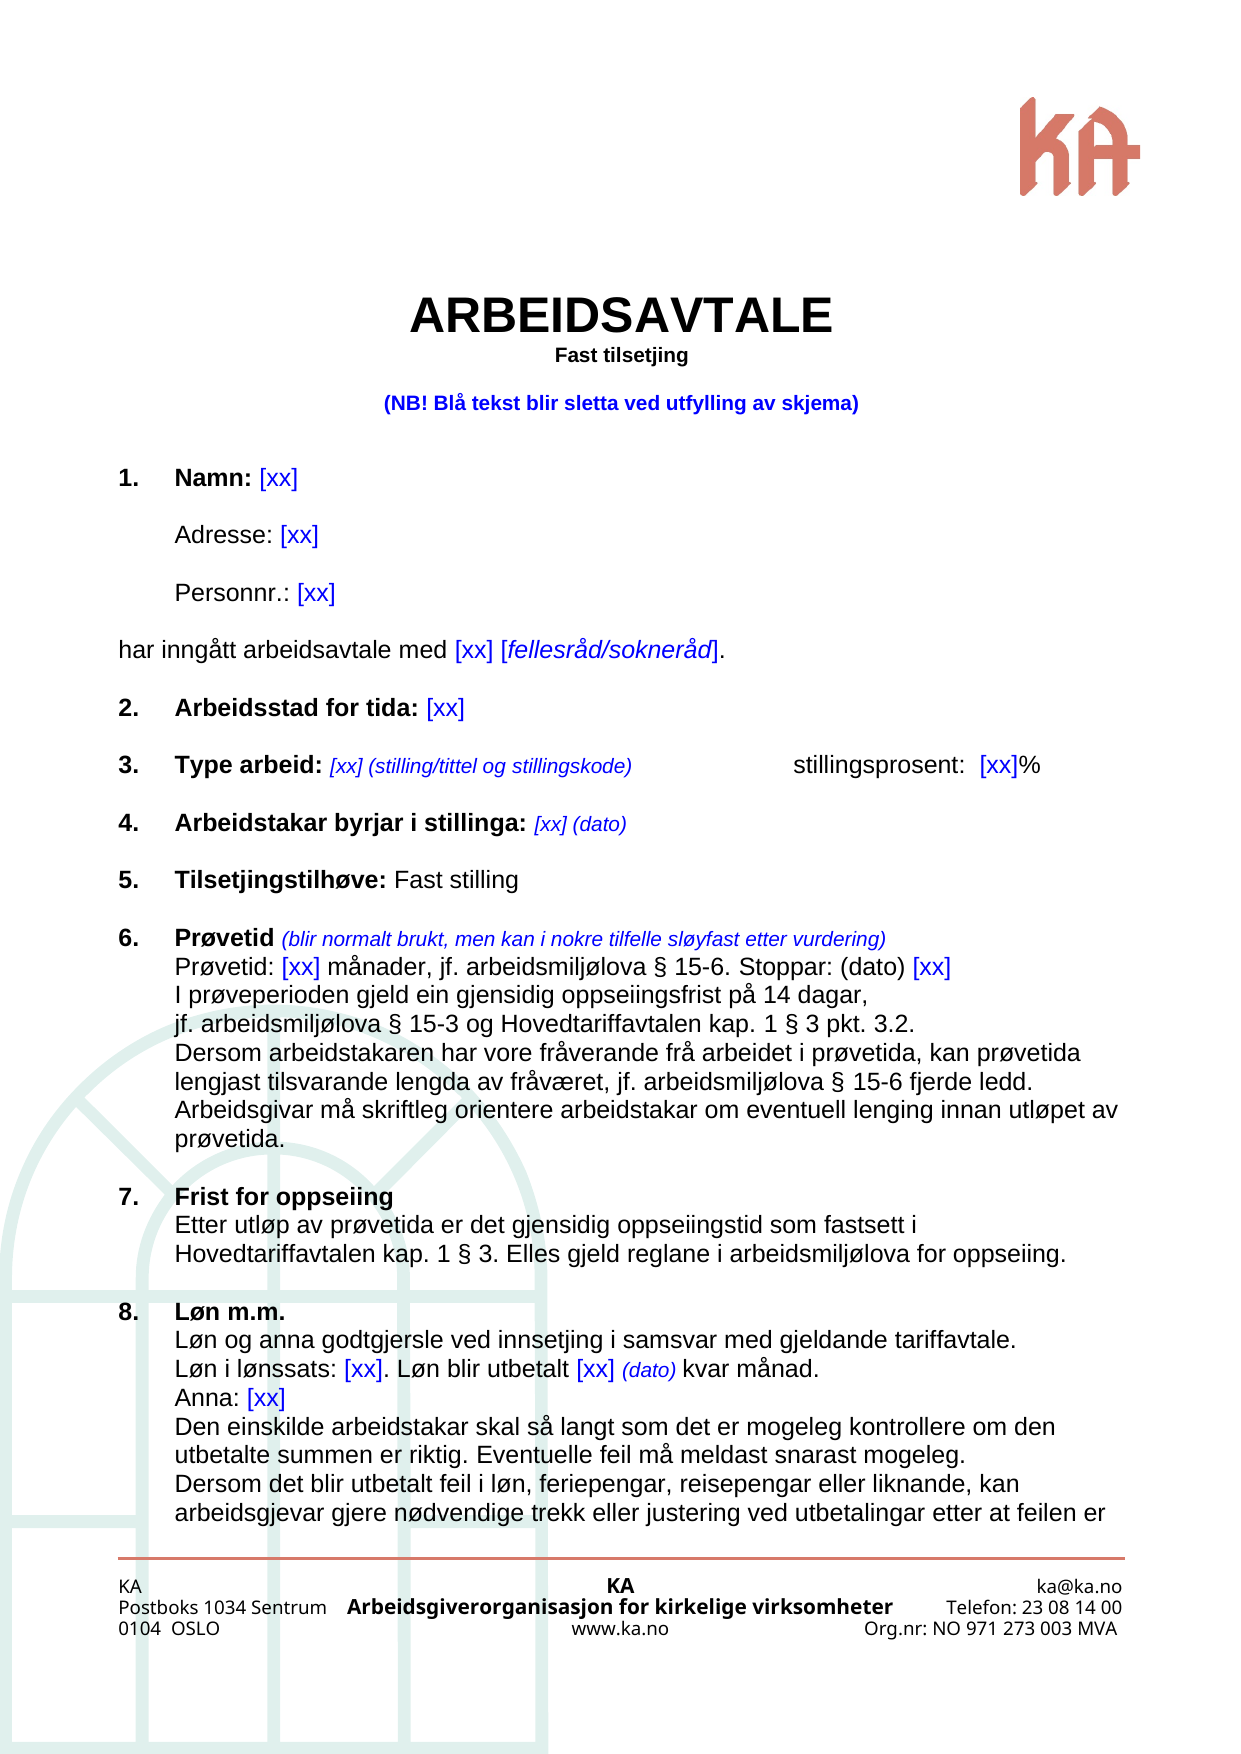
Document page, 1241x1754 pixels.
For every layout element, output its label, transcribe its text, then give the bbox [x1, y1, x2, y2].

text Adresse: [xx] [174, 520, 1125, 549]
text Anna: [xx] [174, 1383, 267, 1412]
text 4. Arbeidstakar byrjar i stillinga: [xx] (dato) [118, 808, 1125, 837]
text Personnr.: [xx] [174, 578, 1125, 607]
text Etter utløp av prøvetida er det gjensidig oppseiingstid som fastsett i Hovedtariffavtalen kap. 1 § 3. Elles gjeld reglane i arbeidsmiljølova for oppseiing. [393, 1210, 534, 1268]
text 7. Frist for oppseiing [281, 1182, 375, 1210]
text Løn og anna godtgjersle ved innsetjing i samsvar med gjeldande tariffavtale. [281, 1325, 397, 1354]
text Den einskilde arbeidstakar skal så langt som det er mogeleg kontrollere om den utbetalte summen er riktig. Eventuelle feil må meldast snarast mogeleg. [281, 1412, 397, 1469]
table_header [118, 218, 1137, 251]
text 1. Namn: [xx] [118, 463, 1125, 492]
text Den einskilde arbeidstakar skal så langt som det er mogeleg kontrollere om den utbetalte summen er riktig. Eventuelle feil må meldast snarast mogeleg. [174, 1412, 267, 1469]
text Anna: [xx] [548, 1383, 1125, 1412]
text 8. Løn m.m. [149, 1303, 267, 1325]
text Løn i lønssats: [xx]. Løn blir utbetalt [xx] (dato) kvar månad. [411, 1354, 534, 1383]
text 3. Type arbeid: [xx] (stilling/tittel og stillingskode) stillingsprosent: [xx]% [118, 750, 1125, 779]
text Arbeidsavtale [118, 286, 1125, 343]
text jf. arbeidsmiljølova § 15-3 og Hovedtariffavtalen kap. 1 § 3 pkt. 3.2. Dersom arbeidstakaren har vore fråverande frå arbeidet i prøvetida, kan prøvetida lengjast tilsvarande lengda av fråværet, jf. arbeidsmiljølova § 15-6 fjerde ledd. Arbeidsgivar må skriftleg orientere arbeidstakar om eventuell lenging innan utløpet av prøvetida. [174, 1018, 267, 1153]
text Løn i lønssats: [xx]. Løn blir utbetalt [xx] (dato) kvar månad. [281, 1354, 397, 1383]
text 7. Frist for oppseiing [170, 1182, 267, 1210]
text Løn og anna godtgjersle ved innsetjing i samsvar med gjeldande tariffavtale. [174, 1325, 267, 1354]
text Den einskilde arbeidstakar skal så langt som det er mogeleg kontrollere om den utbetalte summen er riktig. Eventuelle feil må meldast snarast mogeleg. [411, 1412, 535, 1469]
text Løn og anna godtgjersle ved innsetjing i samsvar med gjeldande tariffavtale. [548, 1325, 1125, 1354]
text Dersom det blir utbetalt feil i løn, feriepengar, reisepengar eller liknande, kan arbeidsgjevar gjere nødvendige trekk eller justering ved utbetalingar etter at feilen er oppdaga. Slike trekk kan og gjerast for lån eller varekjøp frå verksemda som har forfalt. For øvrig gjeld den trekkadgang som følgjer av arbeidsmiljølova § 14-15. [548, 1469, 1125, 1527]
text jf. arbeidsmiljølova § 15-3 og Hovedtariffavtalen kap. 1 § 3 pkt. 3.2. Dersom arbeidstakaren har vore fråverande frå arbeidet i prøvetida, kan prøvetida lengjast tilsvarande lengda av fråværet, jf. arbeidsmiljølova § 15-6 fjerde ledd. Arbeidsgivar må skriftleg orientere arbeidstakar om eventuell lenging innan utløpet av prøvetida. [328, 1009, 1125, 1153]
text 8. Løn m.m. [548, 1297, 1125, 1325]
text Etter utløp av prøvetida er det gjensidig oppseiingstid som fastsett i Hovedtariffavtalen kap. 1 § 3. Elles gjeld reglane i arbeidsmiljølova for oppseiing. [539, 1210, 1125, 1268]
text Anna: [xx] [411, 1383, 535, 1412]
table_cell [118, 251, 1137, 286]
text har inngått arbeidsavtale med [xx] [fellesråd/sokneråd]. [118, 635, 1125, 664]
text 8. Løn m.m. [410, 1303, 534, 1325]
text Fast tilsetjing [118, 343, 1125, 367]
text 2. Arbeidsstad for tida: [xx] [118, 693, 1125, 722]
text (NB! Blå tekst blir sletta ved utfylling av skjema) [118, 391, 1125, 415]
text 7. Frist for oppseiing [531, 1182, 1125, 1210]
text Dersom det blir utbetalt feil i løn, feriepengar, reisepengar eller liknande, kan arbeidsgjevar gjere nødvendige trekk eller justering ved utbetalingar etter at feilen er oppdaga. Slike trekk kan og gjerast for lån eller varekjøp frå verksemda som har forfalt. For øvrig gjeld den trekkadgang som følgjer av arbeidsmiljølova § 14-15. [281, 1469, 397, 1527]
text 8. Løn m.m. [118, 1303, 135, 1325]
text Etter utløp av prøvetida er det gjensidig oppseiingstid som fastsett i Hovedtariffavtalen kap. 1 § 3. Elles gjeld reglane i arbeidsmiljølova for oppseiing. [281, 1210, 396, 1268]
text Løn og anna godtgjersle ved innsetjing i samsvar med gjeldande tariffavtale. [410, 1325, 534, 1354]
text Løn i lønssats: [xx]. Løn blir utbetalt [xx] (dato) kvar månad. [174, 1354, 267, 1383]
text Den einskilde arbeidstakar skal så langt som det er mogeleg kontrollere om den utbetalte summen er riktig. Eventuelle feil må meldast snarast mogeleg. [548, 1412, 1125, 1469]
text Prøvetid: [xx] månader, jf. arbeidsmiljølova § 15-6. Stoppar: (dato) [xx] [174, 952, 1125, 980]
text 8. Løn m.m. [281, 1303, 397, 1325]
text 5. Tilsetjingstilhøve: Fast stilling [118, 865, 1125, 894]
text Løn i lønssats: [xx]. Løn blir utbetalt [xx] (dato) kvar månad. [548, 1354, 1125, 1383]
text jf. arbeidsmiljølova § 15-3 og Hovedtariffavtalen kap. 1 § 3 pkt. 3.2. Dersom arbeidstakaren har vore fråverande frå arbeidet i prøvetida, kan prøvetida lengjast tilsvarande lengda av fråværet, jf. arbeidsmiljølova § 15-6 fjerde ledd. Arbeidsgivar må skriftleg orientere arbeidstakar om eventuell lenging innan utløpet av prøvetida. [281, 1018, 461, 1153]
text Etter utløp av prøvetida er det gjensidig oppseiingstid som fastsett i Hovedtariffavtalen kap. 1 § 3. Elles gjeld reglane i arbeidsmiljølova for oppseiing. [174, 1210, 267, 1268]
text Anna: [xx] [281, 1383, 397, 1412]
text I prøveperioden gjeld ein gjensidig oppseiingsfrist på 14 dagar, [174, 980, 1125, 1009]
text 6. Prøvetid (blir normalt brukt, men kan i nokre tilfelle sløyfast etter vurdering) [118, 923, 1125, 952]
text 7. Frist for oppseiing [387, 1182, 525, 1210]
text 7. Frist for oppseiing [118, 1182, 164, 1210]
